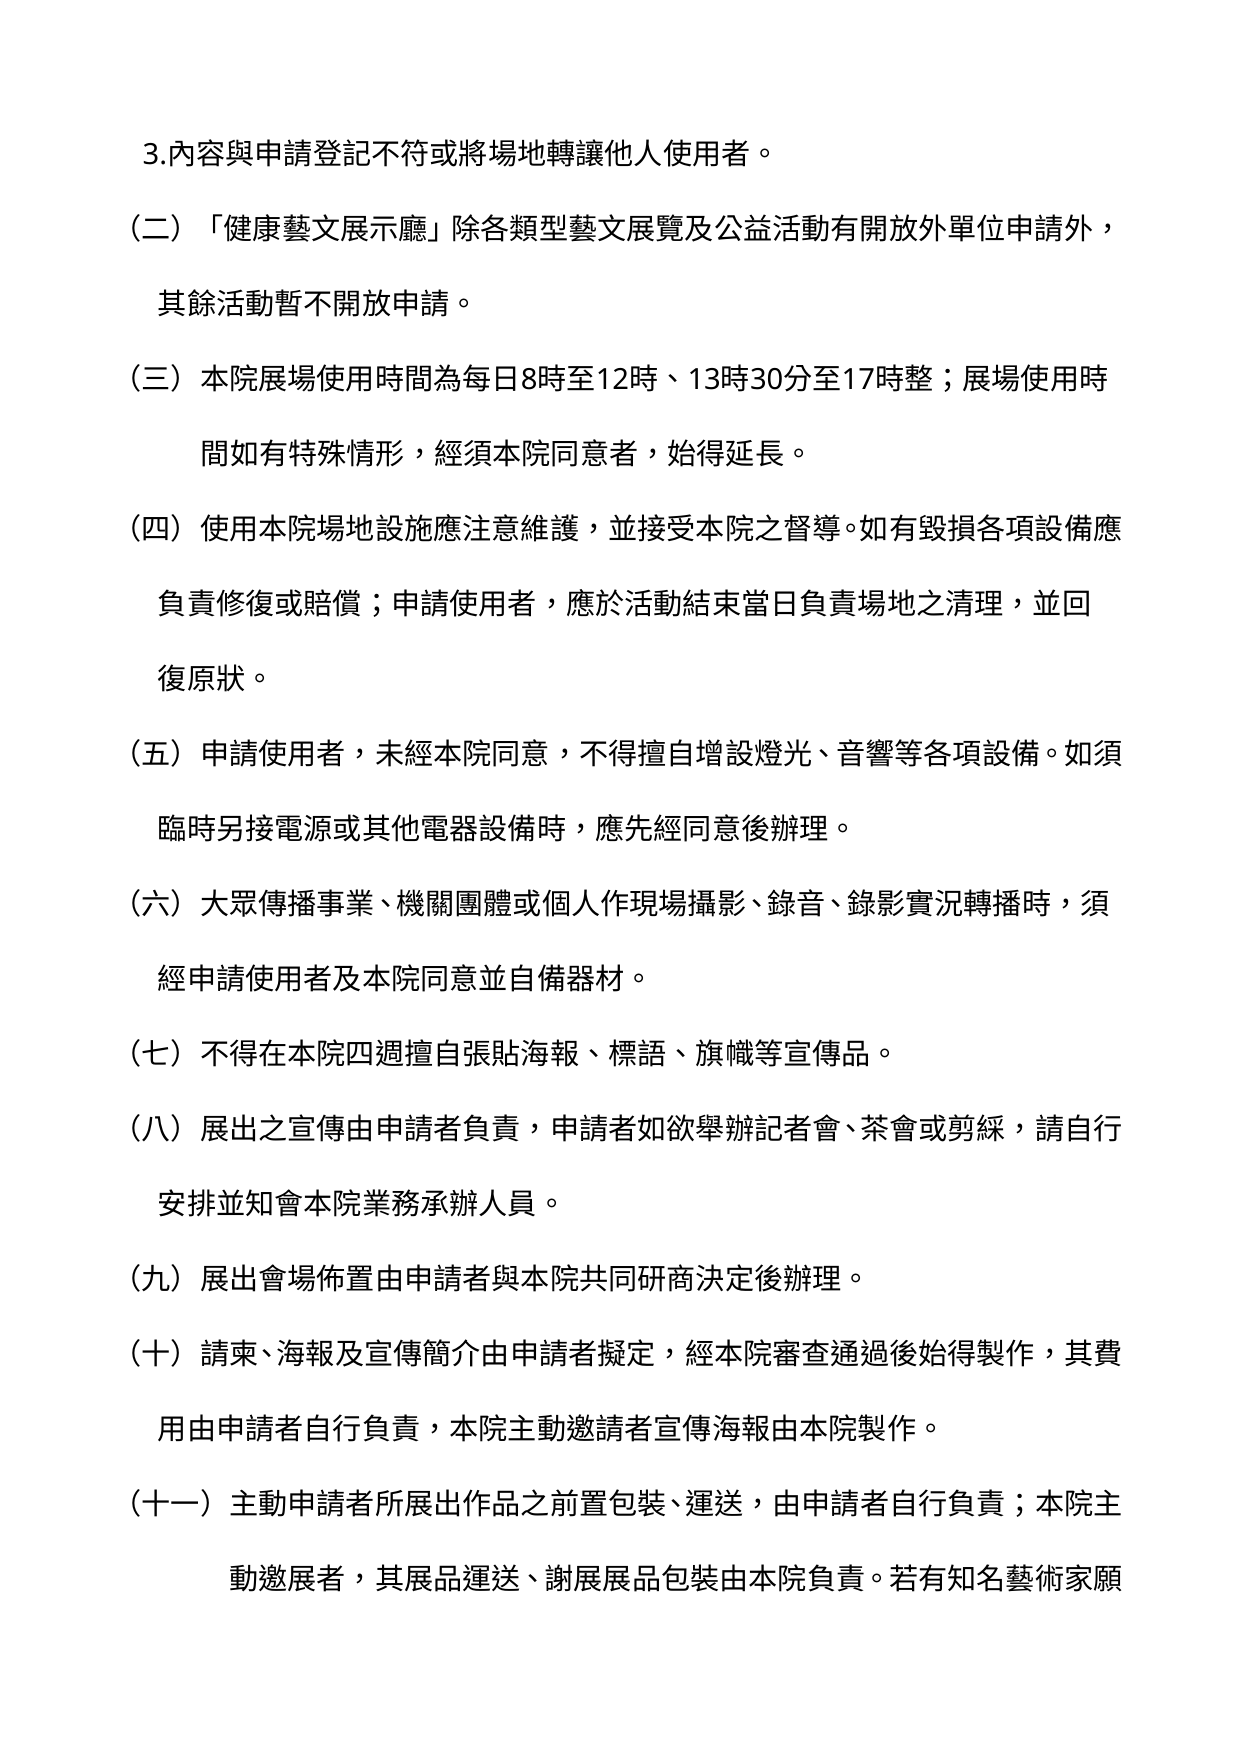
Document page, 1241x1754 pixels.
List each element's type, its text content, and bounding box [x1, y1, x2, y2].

text （八）展出之宣傳由申請者負責，申請者如欲舉辦記者會、茶會或剪綵，請自行 [112, 1089, 1122, 1164]
text 動邀展者，其展品運送、謝展展品包裝由本院負責。若有知名藝術家願 [112, 1539, 1122, 1614]
text （十一）主動申請者所展出作品之前置包裝、運送，由申請者自行負責；本院主 [112, 1464, 1122, 1539]
text 負責修復或賠償；申請使用者，應於活動結束當日負責場地之清理，並回 [112, 564, 1122, 639]
text 復原狀。 [112, 639, 1122, 714]
text （九）展出會場佈置由申請者與本院共同研商決定後辦理。 [112, 1239, 1122, 1314]
text （二）「健康藝文展示廳」除各類型藝文展覽及公益活動有開放外單位申請外， [112, 189, 1122, 264]
text （三）本院展場使用時間為每日8時至12時、13時30分至17時整；展場使用時間如有特殊情形，經須本院同意者，始得延長。 [112, 339, 1122, 489]
text 用由申請者自行負責，本院主動邀請者宣傳海報由本院製作。 [112, 1389, 1122, 1464]
text 經申請使用者及本院同意並自備器材。 [112, 939, 1122, 1014]
text （六）大眾傳播事業、機關團體或個人作現場攝影、錄音、錄影實況轉播時，須 [112, 864, 1122, 939]
text 臨時另接電源或其他電器設備時，應先經同意後辦理。 [112, 789, 1122, 864]
text （十）請柬、海報及宣傳簡介由申請者擬定，經本院審查通過後始得製作，其費 [112, 1314, 1122, 1389]
text （七）不得在本院四週擅自張貼海報、標語、旗幟等宣傳品。 [112, 1014, 1122, 1089]
text （五）申請使用者，未經本院同意，不得擅自增設燈光、音響等各項設備。如須 [112, 714, 1122, 789]
text （四）使用本院場地設施應注意維護，並接受本院之督導。如有毀損各項設備應 [112, 489, 1122, 564]
text 其餘活動暫不開放申請。 [112, 264, 1122, 339]
text 3.內容與申請登記不符或將場地轉讓他人使用者。 [112, 114, 1122, 189]
text 安排並知會本院業務承辦人員。 [112, 1164, 1122, 1239]
